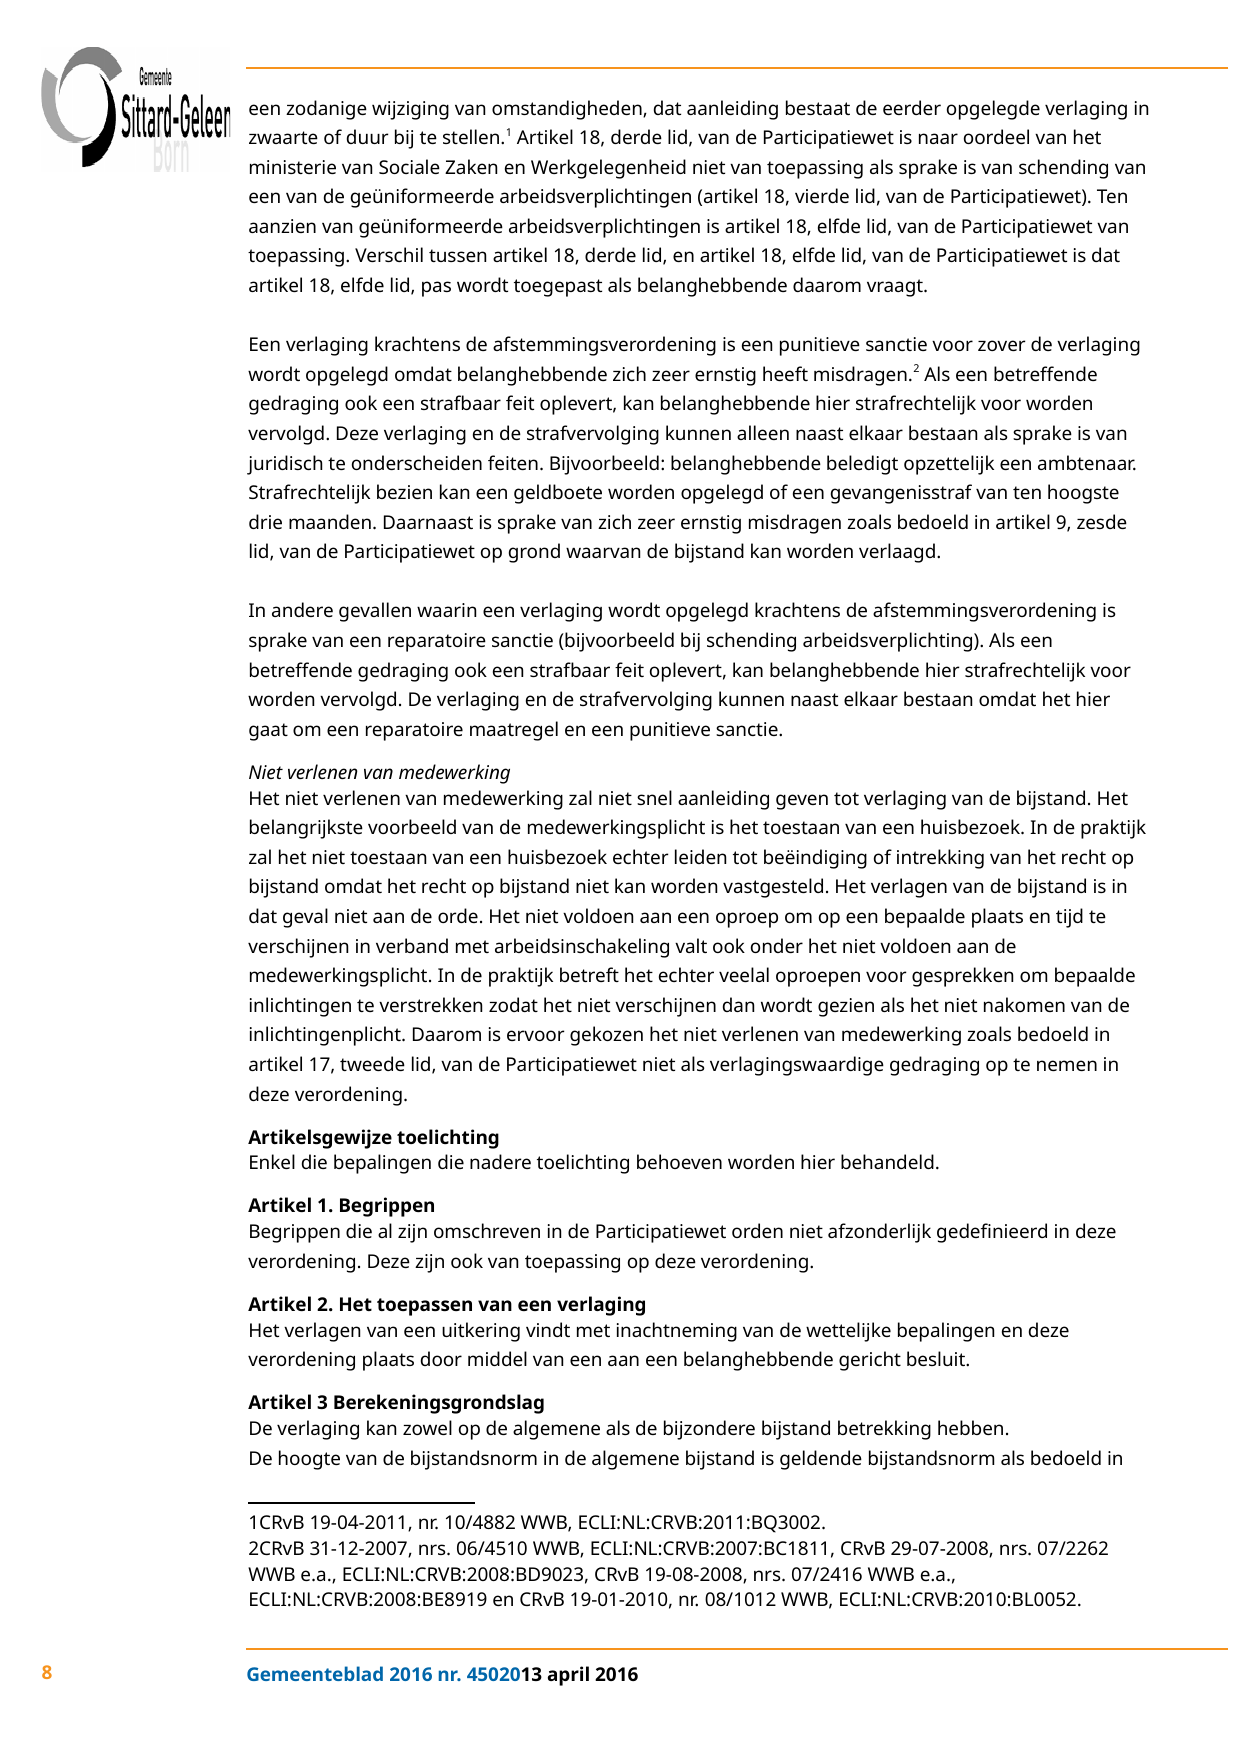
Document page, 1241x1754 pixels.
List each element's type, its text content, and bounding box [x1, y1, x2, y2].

text Artikel 3 Berekeningsgrondslag [248, 1389, 1152, 1415]
text Het verlagen van een uitkering vindt met inachtneming van de wettelijke bepalingen en deze verordening plaats door middel van een aan een belanghebbende gericht besluit. [248, 1317, 1152, 1372]
text De hoogte van de bijstandsnorm in de algemene bijstand is geldende bijstandsnorm als bedoeld in [248, 1445, 1152, 1471]
text De verlaging kan zowel op de algemene als de bijzondere bijstand betrekking hebben. [248, 1415, 1152, 1441]
text In andere gevallen waarin een verlaging wordt opgelegd krachtens de afstemmingsverordening is sprake van een reparatoire sanctie (bijvoorbeeld bij schending arbeidsverplichting). Als een betreffende gedraging ook een strafbaar feit oplevert, kan belanghebbende hier strafrechtelijk voor worden vervolgd. De verlaging en de strafvervolging kunnen naast elkaar bestaan omdat het hier gaat om een reparatoire maatregel en een punitieve sanctie. [248, 598, 1152, 742]
text Het niet verlenen van medewerking zal niet snel aanleiding geven tot verlaging van de bijstand. Het belangrijkste voorbeeld van de medewerkingsplicht is het toestaan van een huisbezoek. In de praktijk zal het niet toestaan van een huisbezoek echter leiden tot beëindiging of intrekking van het recht op bijstand omdat het recht op bijstand niet kan worden vastgesteld. Het verlagen van de bijstand is in dat geval niet aan de orde. Het niet voldoen aan een oproep om op een bepaalde plaats en tijd te verschijnen in verband met arbeidsinschakeling valt ook onder het niet voldoen aan de medewerkingsplicht. In de praktijk betreft het echter veelal oproepen voor gesprekken om bepaalde inlichtingen te verstrekken zodat het niet verschijnen dan wordt gezien als het niet nakomen van de inlichtingenplicht. Daarom is ervoor gekozen het niet verlenen van medewerking zoals bedoeld in artikel 17, tweede lid, van de Participatiewet niet als verlagingswaardige gedraging op te nemen in deze verordening. [248, 785, 1152, 1106]
text Artikel 2. Het toepassen van een verlaging [248, 1291, 1152, 1317]
text CRvB 31-12-2007, nrs. 06/4510 WWB, ECLI:NL:CRVB:2007:BC1811, CRvB 29-07-2008, nrs. 07/2262 WWB e.a., ECLI:NL:CRVB:2008:BD9023, CRvB 19-08-2008, nrs. 07/2416 WWB e.a., ECLI:NL:CRVB:2008:BE8919 en CRvB 19-01-2010, nr. 08/1012 WWB, ECLI:NL:CRVB:2010:BL0052. [248, 1535, 1152, 1612]
text Een verlaging krachtens de afstemmingsverordening is een punitieve sanctie voor zover de verlaging wordt opgelegd omdat belanghebbende zich zeer ernstig heeft misdragen. Als een betreffende gedraging ook een strafbaar feit oplevert, kan belanghebbende hier strafrechtelijk voor worden vervolgd. Deze verlaging en de strafvervolging kunnen alleen naast elkaar bestaan als sprake is van juridisch te onderscheiden feiten. Bijvoorbeeld: belanghebbende beledigt opzettelijk een ambtenaar. Strafrechtelijk bezien kan een geldboete worden opgelegd of een gevangenisstraf van ten hoogste drie maanden. Daarnaast is sprake van zich zeer ernstig misdragen zoals bedoeld in artikel 9, zesde lid, van de Participatiewet op grond waarvan de bijstand kan worden verlaagd. [248, 331, 1152, 564]
text Niet verlenen van medewerking [248, 759, 1152, 785]
text een zodanige wijziging van omstandigheden, dat aanleiding bestaat de eerder opgelegde verlaging in zwaarte of duur bij te stellen. Artikel 18, derde lid, van de Participatiewet is naar oordeel van het ministerie van Sociale Zaken en Werkgelegenheid niet van toepassing als sprake is van schending van een van de geüniformeerde arbeidsverplichtingen (artikel 18, vierde lid, van de Participatiewet). Ten aanzien van geüniformeerde arbeidsverplichtingen is artikel 18, elfde lid, van de Participatiewet van toepassing. Verschil tussen artikel 18, derde lid, en artikel 18, elfde lid, van de Participatiewet is dat artikel 18, elfde lid, pas wordt toegepast als belanghebbende daarom vraagt. [248, 95, 1152, 298]
text Enkel die bepalingen die nadere toelichting behoeven worden hier behandeld. [248, 1149, 1152, 1175]
text CRvB 19-04-2011, nr. 10/4882 WWB, ECLI:NL:CRVB:2011:BQ3002. [248, 1509, 1152, 1535]
text Artikelsgewijze toelichting [248, 1124, 1152, 1149]
picture [41, 47, 231, 172]
text Artikel 1. Begrippen [248, 1193, 1152, 1218]
text Begrippen die al zijn omschreven in de Participatiewet orden niet afzonderlijk gedefinieerd in deze verordening. Deze zijn ook van toepassing op deze verordening. [248, 1218, 1152, 1274]
